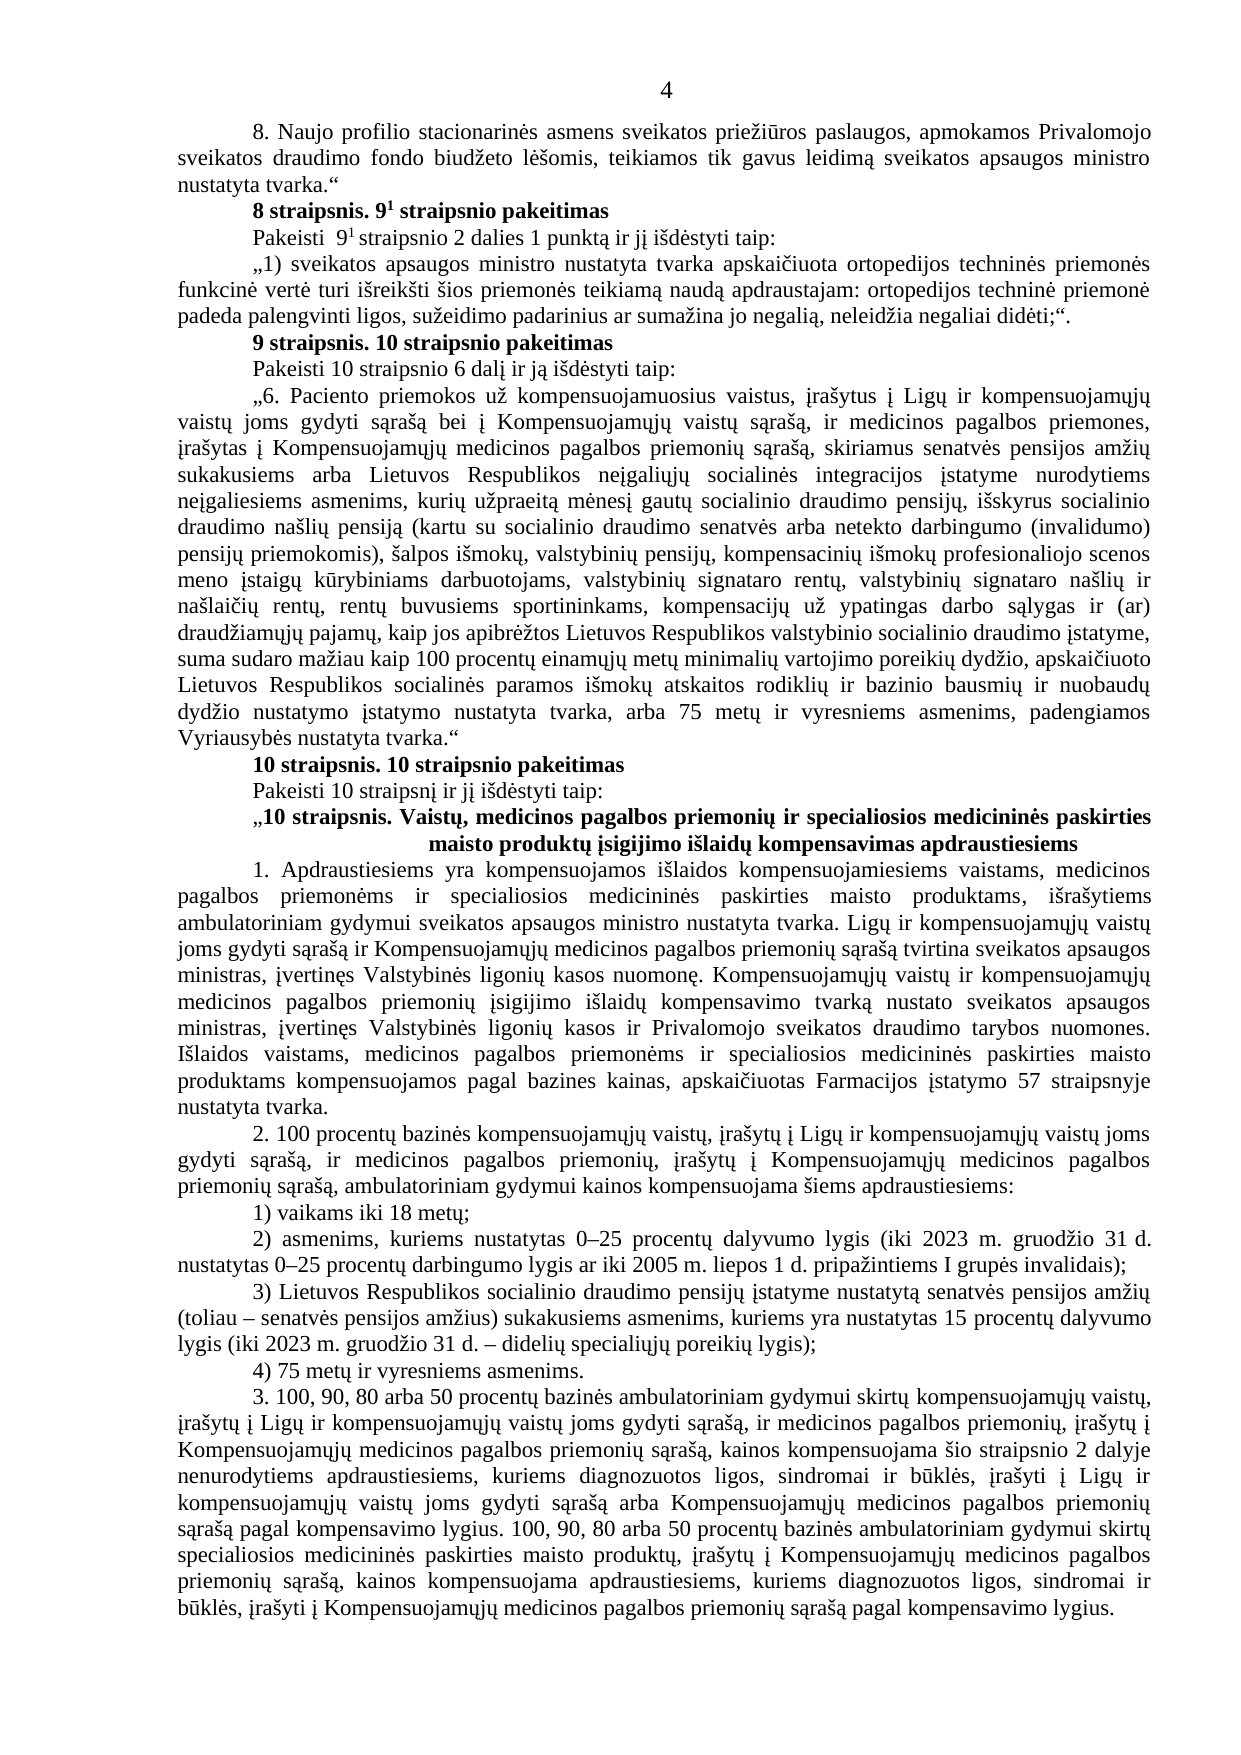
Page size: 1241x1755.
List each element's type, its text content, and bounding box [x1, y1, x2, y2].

text „6. Paciento priemokos už kompensuojamuosius vaistus, įrašytus į Ligų ir kompensuojamųjų vaistų joms gydyti sąrašą bei į Kompensuojamųjų vaistų sąrašą, ir medicinos pagalbos priemones, įrašytas į Kompensuojamųjų medicinos pagalbos priemonių sąrašą, skiriamus senatvės pensijos amžių sukakusiems arba Lietuvos Respublikos neįgaliųjų socialinės integracijos įstatyme nurodytiems neįgaliesiems asmenims, kurių užpraeitą mėnesį gautų socialinio draudimo pensijų, išskyrus socialinio draudimo našlių pensiją (kartu su socialinio draudimo senatvės arba netekto darbingumo (invalidumo) pensijų priemokomis), šalpos išmokų, valstybinių pensijų, kompensacinių išmokų profesionaliojo scenos meno įstaigų kūrybiniams darbuotojams, valstybinių signataro rentų, valstybinių signataro našlių ir našlaičių rentų, rentų buvusiems sportininkams, kompensacijų už ypatingas darbo sąlygas ir (ar) draudžiamųjų pajamų, kaip jos apibrėžtos Lietuvos Respublikos valstybinio socialinio draudimo įstatyme, suma sudaro mažiau kaip 100 procentų einamųjų metų minimalių vartojimo poreikių dydžio, apskaičiuoto Lietuvos Respublikos socialinės paramos išmokų atskaitos rodiklių ir bazinio bausmių ir nuobaudų dydžio nustatymo įstatymo nustatyta tvarka, arba 75 metų ir vyresniems asmenims, padengiamos Vyriausybės nustatyta tvarka.“ [177, 382, 1152, 751]
text 2. 100 procentų bazinės kompensuojamųjų vaistų, įrašytų į Ligų ir kompensuojamųjų vaistų joms gydyti sąrašą, ir medicinos pagalbos priemonių, įrašytų į Kompensuojamųjų medicinos pagalbos priemonių sąrašą, ambulatoriniam gydymui kainos kompensuojama šiems apdraustiesiems: [177, 1119, 1152, 1199]
text 8 straipsnis. 91 straipsnio pakeitimas [177, 197, 1152, 223]
text 10 straipsnis. 10 straipsnio pakeitimas [177, 751, 1152, 777]
text 4) 75 metų ir vyresniems asmenims. [177, 1357, 1152, 1383]
text „10 straipsnis. Vaistų, medicinos pagalbos priemonių ir specialiosios medicininės paskirties maisto produktų įsigijimo išlaidų kompensavimas apdraustiesiems [252, 803, 1152, 856]
text 1) vaikams iki 18 metų; [177, 1199, 1152, 1225]
text „1) sveikatos apsaugos ministro nustatyta tvarka apskaičiuota ortopedijos techninės priemonės funkcinė vertė turi išreikšti šios priemonės teikiamą naudą apdraustajam: ortopedijos techninė priemonė padeda palengvinti ligos, sužeidimo padarinius ar sumažina jo negalią, neleidžia negaliai didėti;“. [177, 250, 1152, 329]
text 3. 100, 90, 80 arba 50 procentų bazinės ambulatoriniam gydymui skirtų kompensuojamųjų vaistų, įrašytų į Ligų ir kompensuojamųjų vaistų joms gydyti sąrašą, ir medicinos pagalbos priemonių, įrašytų į Kompensuojamųjų medicinos pagalbos priemonių sąrašą, kainos kompensuojama šio straipsnio 2 dalyje nenurodytiems apdraustiesiems, kuriems diagnozuotos ligos, sindromai ir būklės, įrašyti į Ligų ir kompensuojamųjų vaistų joms gydyti sąrašą arba Kompensuojamųjų medicinos pagalbos priemonių sąrašą pagal kompensavimo lygius. 100, 90, 80 arba 50 procentų bazinės ambulatoriniam gydymui skirtų specialiosios medicininės paskirties maisto produktų, įrašytų į Kompensuojamųjų medicinos pagalbos priemonių sąrašą, kainos kompensuojama apdraustiesiems, kuriems diagnozuotos ligos, sindromai ir būklės, įrašyti į Kompensuojamųjų medicinos pagalbos priemonių sąrašą pagal kompensavimo lygius. [177, 1383, 1152, 1620]
text Pakeisti 10 straipsnį ir jį išdėstyti taip: [177, 777, 1152, 803]
text 2) asmenims, kuriems nustatytas 0–25 procentų dalyvumo lygis (iki 2023 m. gruodžio 31 d. nustatytas 0–25 procentų darbingumo lygis ar iki 2005 m. liepos 1 d. pripažintiems I grupės invalidais); [177, 1225, 1152, 1278]
text 8. Naujo profilio stacionarinės asmens sveikatos priežiūros paslaugos, apmokamos Privalomojo sveikatos draudimo fondo biudžeto lėšomis, teikiamos tik gavus leidimą sveikatos apsaugos ministro nustatyta tvarka.“ [177, 118, 1152, 197]
text Pakeisti 91 straipsnio 2 dalies 1 punktą ir jį išdėstyti taip: [177, 223, 1152, 250]
text 3) Lietuvos Respublikos socialinio draudimo pensijų įstatyme nustatytą senatvės pensijos amžių (toliau – senatvės pensijos amžius) sukakusiems asmenims, kuriems yra nustatytas 15 procentų dalyvumo lygis (iki 2023 m. gruodžio 31 d. – didelių specialiųjų poreikių lygis); [177, 1278, 1152, 1357]
text 1. Apdraustiesiems yra kompensuojamos išlaidos kompensuojamiesiems vaistams, medicinos pagalbos priemonėms ir specialiosios medicininės paskirties maisto produktams, išrašytiems ambulatoriniam gydymui sveikatos apsaugos ministro nustatyta tvarka. Ligų ir kompensuojamųjų vaistų joms gydyti sąrašą ir Kompensuojamųjų medicinos pagalbos priemonių sąrašą tvirtina sveikatos apsaugos ministras, įvertinęs Valstybinės ligonių kasos nuomonę. Kompensuojamųjų vaistų ir kompensuojamųjų medicinos pagalbos priemonių įsigijimo išlaidų kompensavimo tvarką nustato sveikatos apsaugos ministras, įvertinęs Valstybinės ligonių kasos ir Privalomojo sveikatos draudimo tarybos nuomones. Išlaidos vaistams, medicinos pagalbos priemonėms ir specialiosios medicininės paskirties maisto produktams kompensuojamos pagal bazines kainas, apskaičiuotas Farmacijos įstatymo 57 straipsnyje nustatyta tvarka. [177, 856, 1152, 1119]
text 9 straipsnis. 10 straipsnio pakeitimas [177, 329, 1152, 355]
text Pakeisti 10 straipsnio 6 dalį ir ją išdėstyti taip: [177, 355, 1152, 382]
